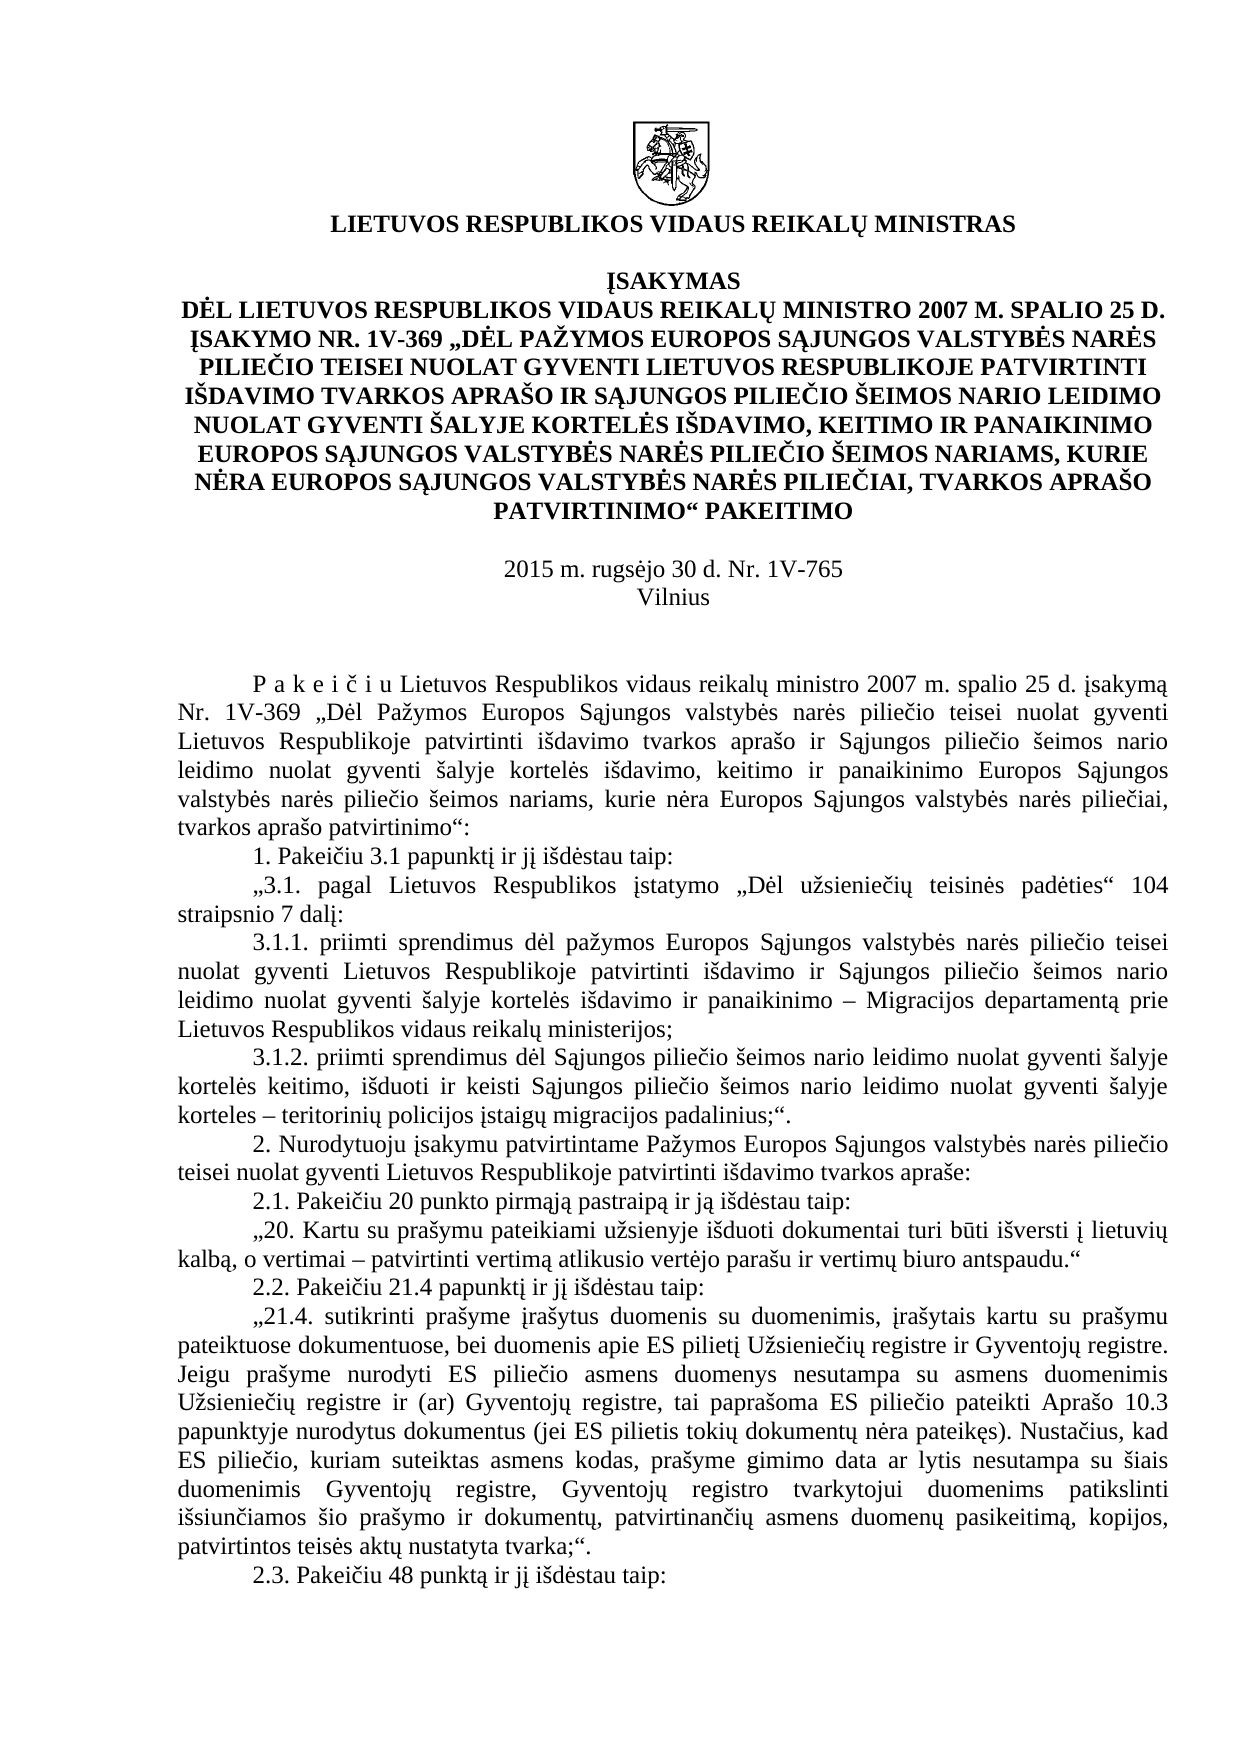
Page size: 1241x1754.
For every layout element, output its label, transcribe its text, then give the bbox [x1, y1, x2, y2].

text „3.1. pagal Lietuvos Respublikos įstatymo „Dėl užsieniečių teisinės padėties“ 104 straipsnio 7 dalį: [177, 870, 1169, 927]
text LIETUVOS RESPUBLIKOS VIDAUS REIKALŲ MINISTRAS [177, 209, 1169, 237]
text DĖL LIETUVOS RESPUBLIKOS VIDAUS REIKALŲ MINISTRO 2007 M. SPALIO 25 D. ĮSAKYMO NR. 1V-369 „DĖL PAŽYMOS EUROPOS SĄJUNGOS VALSTYBĖS NARĖS PILIEČIO TEISEI NUOLAT GYVENTI LIETUVOS RESPUBLIKOJE PATVIRTINTI IŠDAVIMO TVARKOS APRAŠO IR SĄJUNGOS PILIEČIO ŠEIMOS NARIO LEIDIMO NUOLAT GYVENTI ŠALYJE KORTELĖS IŠDAVIMO, KEITIMO IR PANAIKINIMO EUROPOS SĄJUNGOS VALSTYBĖS NARĖS PILIEČIO ŠEIMOS NARIAMS, KURIE NĖRA EUROPOS SĄJUNGOS VALSTYBĖS NARĖS PILIEČIAI, TVARKOS APRAŠO PATVIRTINIMO“ PAKEITIMO [177, 295, 1169, 525]
text 2.1. Pakeičiu 20 punkto pirmąją pastraipą ir ją išdėstau taip: [177, 1186, 1169, 1215]
text 3.1.2. priimti sprendimus dėl Sąjungos piliečio šeimos nario leidimo nuolat gyventi šalyje kortelės keitimo, išduoti ir keisti Sąjungos piliečio šeimos nario leidimo nuolat gyventi šalyje korteles – teritorinių policijos įstaigų migracijos padalinius;“. [177, 1042, 1169, 1129]
text ĮSAKYMAS [177, 266, 1169, 295]
text 3.1.1. priimti sprendimus dėl pažymos Europos Sąjungos valstybės narės piliečio teisei nuolat gyventi Lietuvos Respublikoje patvirtinti išdavimo ir Sąjungos piliečio šeimos nario leidimo nuolat gyventi šalyje kortelės išdavimo ir panaikinimo – Migracijos departamentą prie Lietuvos Respublikos vidaus reikalų ministerijos; [177, 927, 1169, 1042]
text 2015 m. rugsėjo 30 d. Nr. 1V-765 [177, 554, 1169, 582]
text 2. Nurodytuoju įsakymu patvirtintame Pažymos Europos Sąjungos valstybės narės piliečio teisei nuolat gyventi Lietuvos Respublikoje patvirtinti išdavimo tvarkos apraše: [177, 1129, 1169, 1186]
text P a k e i č i u Lietuvos Respublikos vidaus reikalų ministro 2007 m. spalio 25 d. įsakymą Nr. 1V-369 „Dėl Pažymos Europos Sąjungos valstybės narės piliečio teisei nuolat gyventi Lietuvos Respublikoje patvirtinti išdavimo tvarkos aprašo ir Sąjungos piliečio šeimos nario leidimo nuolat gyventi šalyje kortelės išdavimo, keitimo ir panaikinimo Europos Sąjungos valstybės narės piliečio šeimos nariams, kurie nėra Europos Sąjungos valstybės narės piliečiai, tvarkos aprašo patvirtinimo“: [177, 669, 1169, 841]
text Vilnius [177, 582, 1169, 611]
text „20. Kartu su prašymu pateikiami užsienyje išduoti dokumentai turi būti išversti į lietuvių kalbą, o vertimai – patvirtinti vertimą atlikusio vertėjo parašu ir vertimų biuro antspaudu.“ [177, 1215, 1169, 1272]
text 1. Pakeičiu 3.1 papunktį ir jį išdėstau taip: [177, 841, 1169, 870]
text 2.2. Pakeičiu 21.4 papunktį ir jį išdėstau taip: [177, 1272, 1169, 1301]
text 2.3. Pakeičiu 48 punktą ir jį išdėstau taip: [177, 1560, 1169, 1589]
text „21.4. sutikrinti prašyme įrašytus duomenis su duomenimis, įrašytais kartu su prašymu pateiktuose dokumentuose, bei duomenis apie ES pilietį Užsieniečių registre ir Gyventojų registre. Jeigu prašyme nurodyti ES piliečio asmens duomenys nesutampa su asmens duomenimis Užsieniečių registre ir (ar) Gyventojų registre, tai paprašoma ES piliečio pateikti Aprašo 10.3 papunktyje nurodytus dokumentus (jei ES pilietis tokių dokumentų nėra pateikęs). Nustačius, kad ES piliečio, kuriam suteiktas asmens kodas, prašyme gimimo data ar lytis nesutampa su šiais duomenimis Gyventojų registre, Gyventojų registro tvarkytojui duomenims patikslinti išsiunčiamos šio prašymo ir dokumentų, patvirtinančių asmens duomenų pasikeitimą, kopijos, patvirtintos teisės aktų nustatyta tvarka;“. [177, 1301, 1169, 1560]
